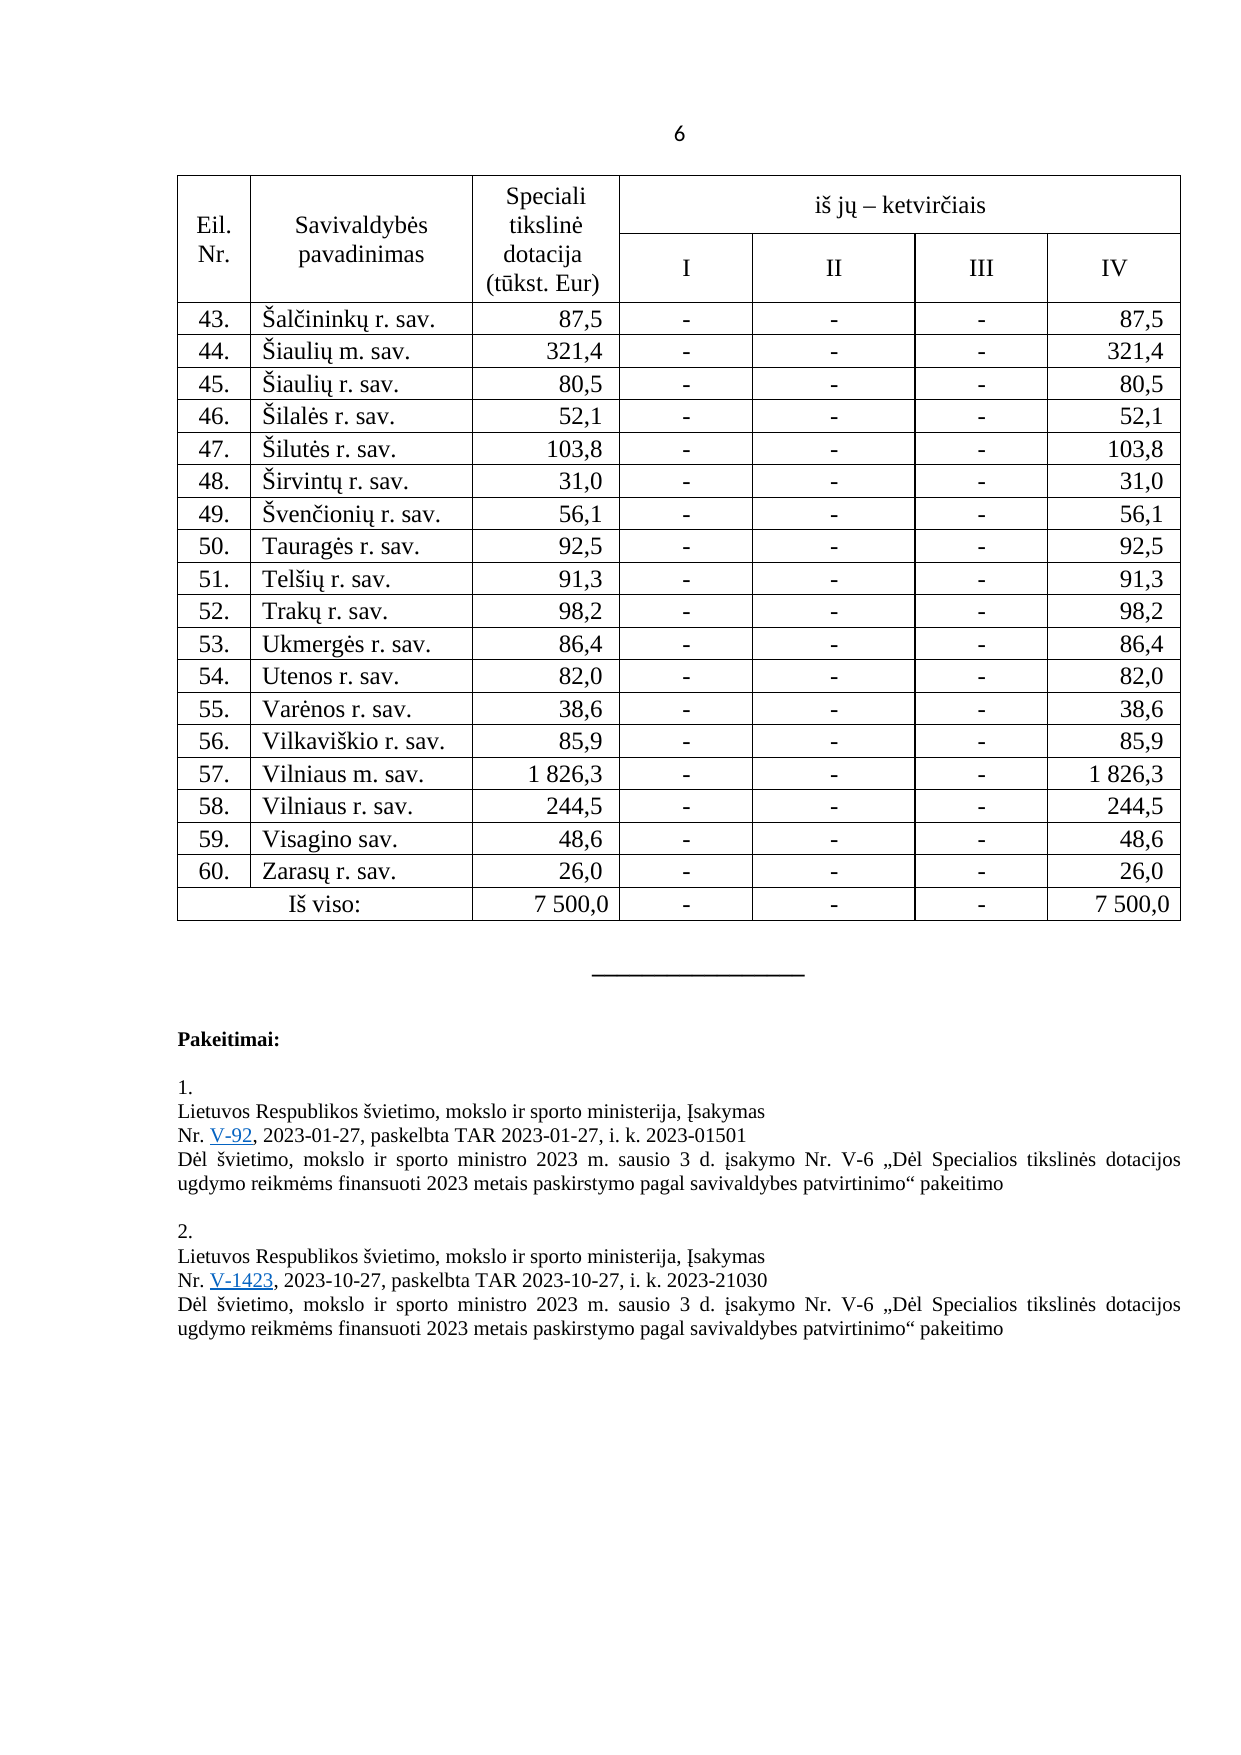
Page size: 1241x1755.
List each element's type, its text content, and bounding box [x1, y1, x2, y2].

table_cell 244,5 [473, 790, 619, 822]
text Dėl švietimo, mokslo ir sporto ministro 2023 m. sausio 3 d. įsakymo Nr. V-6 „Dėl Specialios tikslinės dotacijos ugdymo reikmėms finansuoti 2023 metais paskirstymo pagal savivaldybes patvirtinimo“ pakeitimo [177, 1147, 1182, 1195]
table_cell 52. [178, 595, 250, 627]
table_cell 91,3 [1048, 563, 1180, 594]
table_cell - [753, 433, 914, 464]
table_cell - [916, 498, 1047, 529]
table_header Savivaldybės pavadinimas [251, 176, 472, 302]
table_cell II [753, 234, 914, 302]
table_cell 38,6 [473, 693, 619, 724]
table_cell Šiaulių r. sav. [251, 368, 472, 399]
table_cell 31,0 [473, 465, 619, 497]
table_cell - [916, 693, 1047, 724]
text Nr. V-92, 2023-01-27, paskelbta TAR 2023-01-27, i. k. 2023-01501 [177, 1123, 1182, 1147]
table_cell - [620, 595, 752, 627]
table_cell 52,1 [1048, 400, 1180, 432]
table_cell 87,5 [1048, 303, 1180, 334]
table_cell 26,0 [473, 855, 619, 887]
table_cell 56,1 [473, 498, 619, 529]
table_cell 57. [178, 758, 250, 789]
table_cell 26,0 [1048, 855, 1180, 887]
table_cell 44. [178, 335, 250, 367]
table_cell Šiaulių m. sav. [251, 335, 472, 367]
table_cell - [916, 790, 1047, 822]
table_cell Vilniaus r. sav. [251, 790, 472, 822]
table_cell - [753, 563, 914, 594]
table_cell - [753, 693, 914, 724]
table_cell 1 826,3 [473, 758, 619, 789]
table_cell 48. [178, 465, 250, 497]
table_cell - [753, 303, 914, 334]
table_cell - [753, 498, 914, 529]
table_cell 98,2 [1048, 595, 1180, 627]
text _________________ [214, 950, 1182, 979]
table_cell Vilniaus m. sav. [251, 758, 472, 789]
table_cell 48,6 [1048, 823, 1180, 854]
table_cell Šilalės r. sav. [251, 400, 472, 432]
table_cell - [753, 595, 914, 627]
table_cell - [753, 888, 914, 920]
table_cell IV [1048, 234, 1180, 302]
text Dėl švietimo, mokslo ir sporto ministro 2023 m. sausio 3 d. įsakymo Nr. V-6 „Dėl Specialios tikslinės dotacijos ugdymo reikmėms finansuoti 2023 metais paskirstymo pagal savivaldybes patvirtinimo“ pakeitimo [177, 1292, 1182, 1340]
table_cell - [916, 855, 1047, 887]
table_cell 87,5 [473, 303, 619, 334]
table_cell 50. [178, 530, 250, 562]
table_cell - [753, 530, 914, 562]
table_cell Šilutės r. sav. [251, 433, 472, 464]
table_cell - [620, 498, 752, 529]
table_cell 56,1 [1048, 498, 1180, 529]
table_cell 103,8 [1048, 433, 1180, 464]
table_cell 53. [178, 628, 250, 659]
table_cell 7 500,0 [1048, 888, 1180, 920]
table_cell - [753, 368, 914, 399]
table_cell - [620, 335, 752, 367]
table_cell Telšių r. sav. [251, 563, 472, 594]
table_cell 91,3 [473, 563, 619, 594]
text Pakeitimai: [177, 1027, 1182, 1051]
table_cell 86,4 [1048, 628, 1180, 659]
table_cell 85,9 [1048, 725, 1180, 757]
table_cell - [620, 855, 752, 887]
table_cell - [620, 823, 752, 854]
table_cell - [753, 660, 914, 692]
table_cell - [620, 628, 752, 659]
table_cell 80,5 [473, 368, 619, 399]
table_cell 58. [178, 790, 250, 822]
table_cell 38,6 [1048, 693, 1180, 724]
table_cell - [916, 335, 1047, 367]
table_cell - [916, 595, 1047, 627]
table_cell - [916, 465, 1047, 497]
table_cell - [620, 725, 752, 757]
table_cell - [916, 758, 1047, 789]
table_cell - [916, 660, 1047, 692]
table_cell 31,0 [1048, 465, 1180, 497]
table_cell - [620, 303, 752, 334]
table_cell Ukmergės r. sav. [251, 628, 472, 659]
table_cell - [753, 465, 914, 497]
table_cell 51. [178, 563, 250, 594]
text 2. [177, 1219, 1182, 1243]
table_cell - [916, 368, 1047, 399]
table_cell - [753, 855, 914, 887]
table_cell 80,5 [1048, 368, 1180, 399]
table_cell Utenos r. sav. [251, 660, 472, 692]
table_cell 60. [178, 855, 250, 887]
table_cell 59. [178, 823, 250, 854]
table_cell 47. [178, 433, 250, 464]
table_cell 85,9 [473, 725, 619, 757]
table_cell - [916, 823, 1047, 854]
table_cell - [916, 725, 1047, 757]
table_cell - [753, 790, 914, 822]
table_cell 55. [178, 693, 250, 724]
table_cell - [620, 888, 752, 920]
table_cell - [916, 303, 1047, 334]
table_cell Zarasų r. sav. [251, 855, 472, 887]
table_cell 321,4 [473, 335, 619, 367]
table_header Eil. Nr. [178, 176, 250, 302]
table_cell - [753, 400, 914, 432]
table_cell - [620, 465, 752, 497]
table_cell - [916, 530, 1047, 562]
table_cell 82,0 [473, 660, 619, 692]
table_cell - [620, 433, 752, 464]
table_cell - [620, 368, 752, 399]
text Lietuvos Respublikos švietimo, mokslo ir sporto ministerija, Įsakymas [177, 1243, 1182, 1268]
table_cell Tauragės r. sav. [251, 530, 472, 562]
table_cell 7 500,0 [473, 888, 619, 920]
table_cell 1 826,3 [1048, 758, 1180, 789]
table_cell 92,5 [1048, 530, 1180, 562]
table_header Speciali tikslinė dotacija (tūkst. Eur) [473, 176, 619, 302]
table_cell 43. [178, 303, 250, 334]
table_cell - [753, 823, 914, 854]
table_cell 45. [178, 368, 250, 399]
table_cell 46. [178, 400, 250, 432]
table_cell 56. [178, 725, 250, 757]
text 1. [177, 1075, 1182, 1099]
table_cell - [620, 693, 752, 724]
table_cell 49. [178, 498, 250, 529]
table_cell 103,8 [473, 433, 619, 464]
table_cell - [916, 400, 1047, 432]
table_cell - [620, 758, 752, 789]
table_cell Širvintų r. sav. [251, 465, 472, 497]
table_cell - [753, 758, 914, 789]
table_cell 82,0 [1048, 660, 1180, 692]
table_cell 86,4 [473, 628, 619, 659]
table_cell - [620, 400, 752, 432]
table_cell - [753, 335, 914, 367]
table_cell - [620, 563, 752, 594]
table_cell I [620, 234, 752, 302]
table_cell - [620, 530, 752, 562]
table_cell - [753, 628, 914, 659]
table_cell III [916, 234, 1047, 302]
table_cell - [620, 660, 752, 692]
table_cell - [916, 888, 1047, 920]
text Nr. V-1423, 2023-10-27, paskelbta TAR 2023-10-27, i. k. 2023-21030 [177, 1268, 1182, 1292]
table_header iš jų – ketvirčiais [620, 176, 1180, 233]
table_cell Vilkaviškio r. sav. [251, 725, 472, 757]
table_cell - [753, 725, 914, 757]
table_cell - [916, 628, 1047, 659]
table_cell Trakų r. sav. [251, 595, 472, 627]
table_cell Šalčininkų r. sav. [251, 303, 472, 334]
table_cell Varėnos r. sav. [251, 693, 472, 724]
table_cell 48,6 [473, 823, 619, 854]
table_cell Visagino sav. [251, 823, 472, 854]
table_cell 244,5 [1048, 790, 1180, 822]
table_cell 92,5 [473, 530, 619, 562]
table_cell - [620, 790, 752, 822]
table_cell 54. [178, 660, 250, 692]
table_cell - [916, 433, 1047, 464]
table_cell Iš viso: [178, 888, 472, 920]
table_cell 52,1 [473, 400, 619, 432]
table_cell 321,4 [1048, 335, 1180, 367]
table_cell Švenčionių r. sav. [251, 498, 472, 529]
text Lietuvos Respublikos švietimo, mokslo ir sporto ministerija, Įsakymas [177, 1099, 1182, 1123]
table_cell 98,2 [473, 595, 619, 627]
table_cell - [916, 563, 1047, 594]
